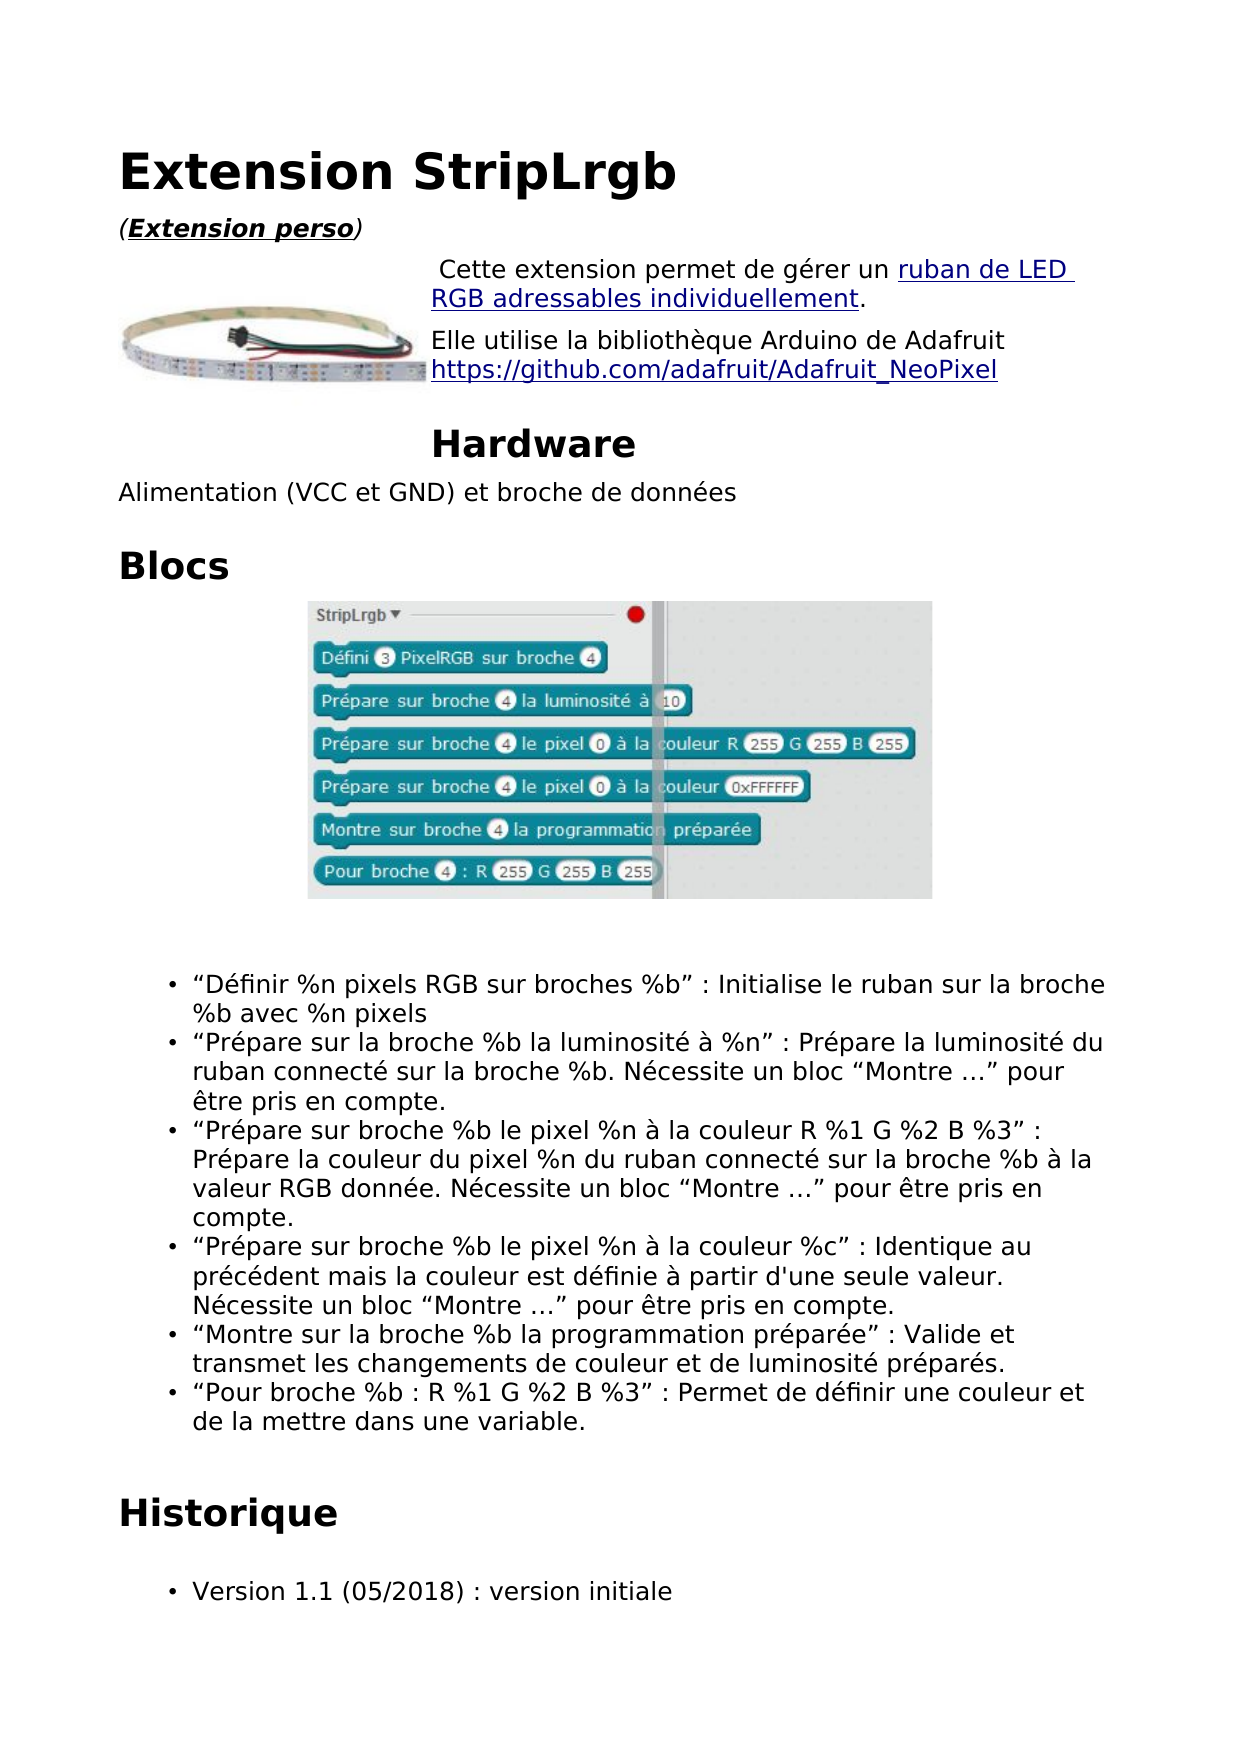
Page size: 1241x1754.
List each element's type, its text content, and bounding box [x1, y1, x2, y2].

list “Prépare sur broche %b le pixel %n à la couleur %c” : Identique au précédent mais la couleur est définie à partir d'une seule valeur. Nécessite un bloc “Montre …” pour être pris en compte. [177, 1232, 1122, 1320]
picture [307, 601, 933, 899]
picture [118, 255, 431, 450]
text Elle utilise la bibliothèque Arduino de Adafruit https://github.com/adafruit/Adafruit_NeoPixel [431, 326, 1122, 385]
text Cette extension permet de gérer un ruban de LED RGB adressables individuellement. [431, 256, 1122, 314]
list “Prépare sur la broche %b la luminosité à %n” : Prépare la luminosité du ruban connecté sur la broche %b. Nécessite un bloc “Montre …” pour être pris en compte. [177, 1028, 1122, 1116]
list “Montre sur la broche %b la programmation préparée” : Valide et transmet les changements de couleur et de luminosité préparés. [177, 1320, 1122, 1378]
list “Pour broche %b : R %1 G %2 B %3” : Permet de définir une couleur et de la mettre dans une variable. [177, 1378, 1122, 1437]
text (Extension perso) [118, 214, 1122, 243]
list Version 1.1 (05/2018) : version initiale [177, 1577, 1122, 1606]
subtitle Extension StripLrgb [118, 143, 1122, 201]
subtitle Blocs [118, 545, 1122, 589]
subtitle Hardware [118, 422, 1122, 466]
list “Définir %n pixels RGB sur broches %b” : Initialise le ruban sur la broche %b avec %n pixels [177, 970, 1122, 1028]
list “Prépare sur broche %b le pixel %n à la couleur R %1 G %2 B %3” : Prépare la couleur du pixel %n du ruban connecté sur la broche %b à la valeur RGB donnée. Nécessite un bloc “Montre …” pour être pris en compte. [177, 1116, 1122, 1232]
subtitle Historique [118, 1491, 1122, 1535]
text Alimentation (VCC et GND) et broche de données [118, 478, 1122, 507]
